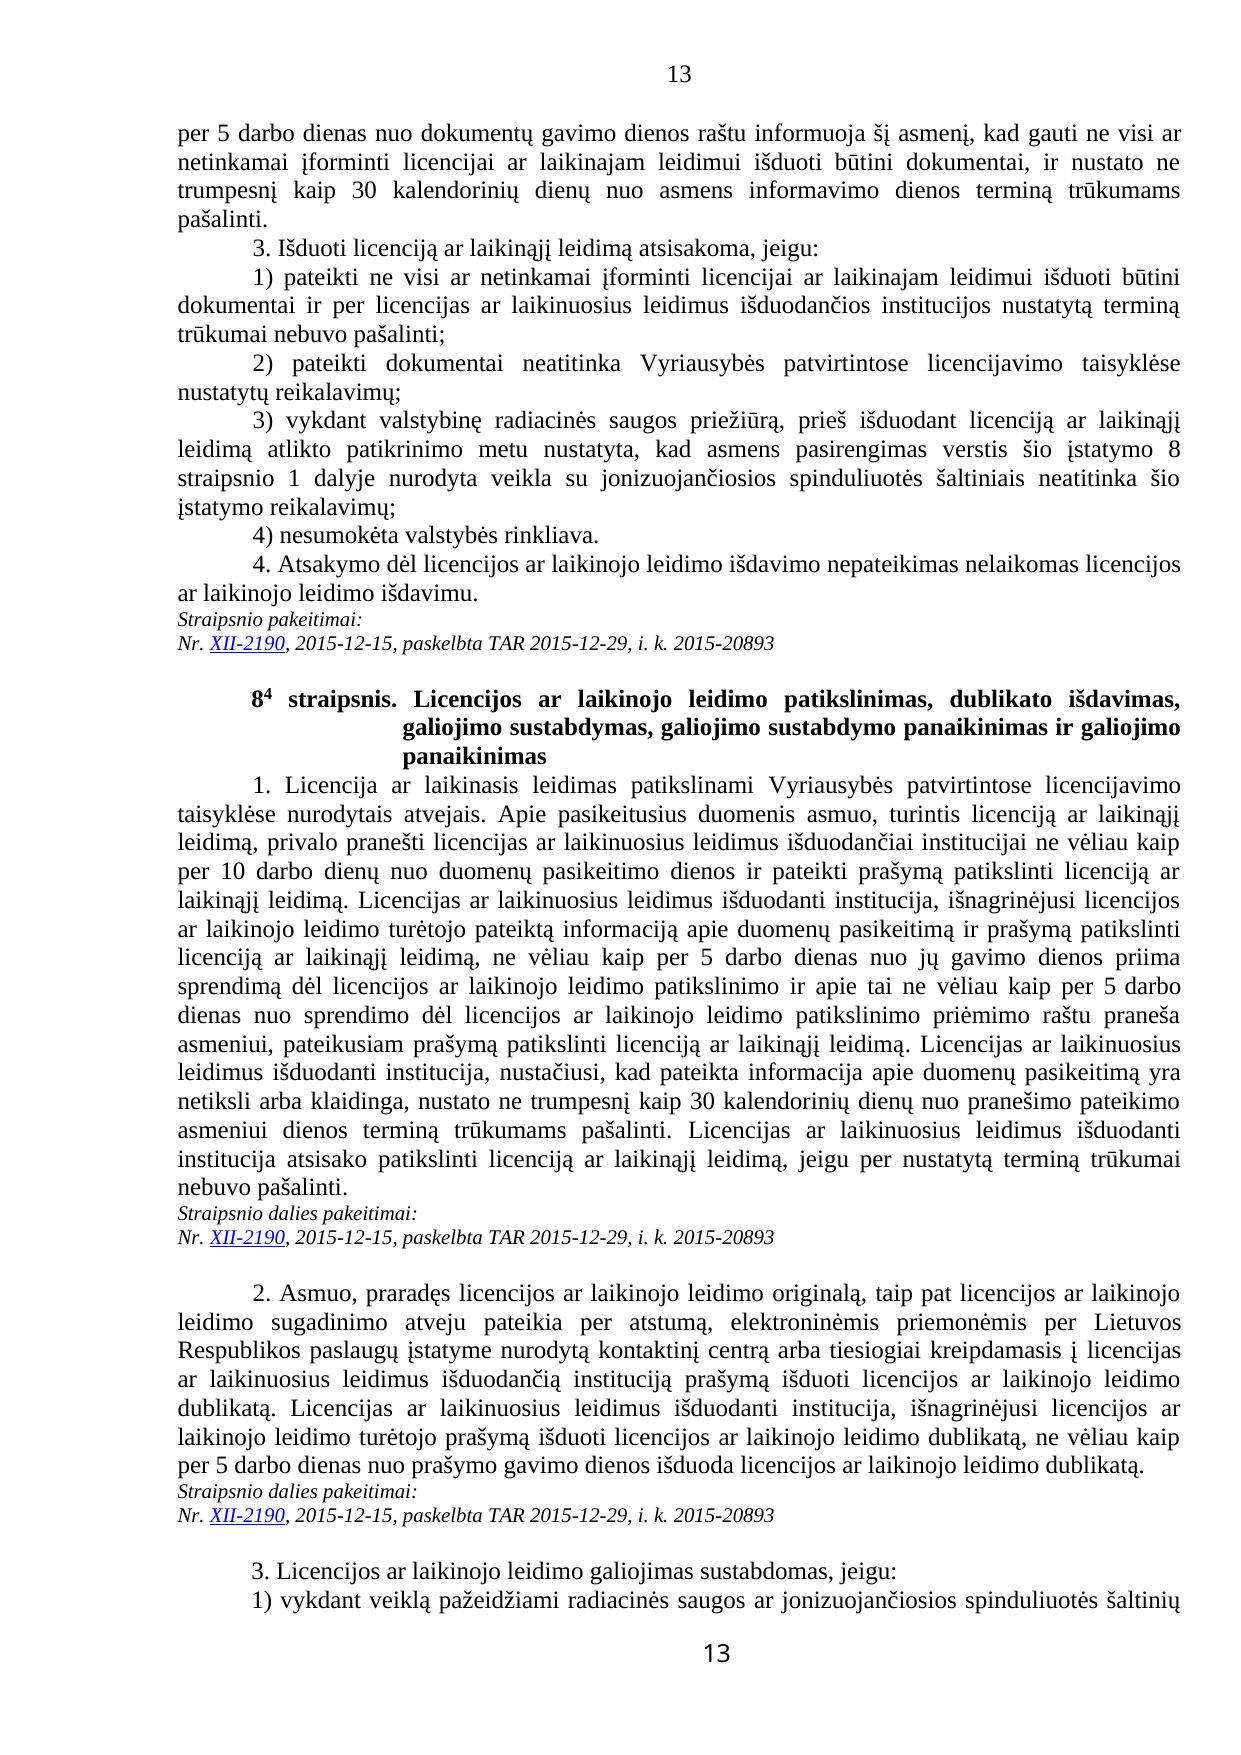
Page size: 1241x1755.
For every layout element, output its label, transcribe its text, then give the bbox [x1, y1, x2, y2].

text 2. Asmuo, praradęs licencijos ar laikinojo leidimo originalą, taip pat licencijos ar laikinojo leidimo sugadinimo atveju pateikia per atstumą, elektroninėmis priemonėmis per Lietuvos Respublikos paslaugų įstatyme nurodytą kontaktinį centrą arba tiesiogiai kreipdamasis į licencijas ar laikinuosius leidimus išduodančią instituciją prašymą išduoti licencijos ar laikinojo leidimo dublikatą. Licencijas ar laikinuosius leidimus išduodanti institucija, išnagrinėjusi licencijos ar laikinojo leidimo turėtojo prašymą išduoti licencijos ar laikinojo leidimo dublikatą, ne vėliau kaip per 5 darbo dienas nuo prašymo gavimo dienos išduoda licencijos ar laikinojo leidimo dublikatą. [177, 1278, 1181, 1479]
text 3) vykdant valstybinę radiacinės saugos priežiūrą, prieš išduodant licenciją ar laikinąjį leidimą atlikto patikrinimo metu nustatyta, kad asmens pasirengimas verstis šio įstatymo 8 straipsnio 1 dalyje nurodyta veikla su jonizuojančiosios spinduliuotės šaltiniais neatitinka šio įstatymo reikalavimų; [177, 406, 1181, 521]
text 84 straipsnis. Licencijos ar laikinojo leidimo patikslinimas, dublikato išdavimas, galiojimo sustabdymas, galiojimo sustabdymo panaikinimas ir galiojimo panaikinimas [251, 684, 1181, 770]
text 1. Licencija ar laikinasis leidimas patikslinami Vyriausybės patvirtintose licencijavimo taisyklėse nurodytais atvejais. Apie pasikeitusius duomenis asmuo, turintis licenciją ar laikinąjį leidimą, privalo pranešti licencijas ar laikinuosius leidimus išduodančiai institucijai ne vėliau kaip per 10 darbo dienų nuo duomenų pasikeitimo dienos ir pateikti prašymą patikslinti licenciją ar laikinąjį leidimą. Licencijas ar laikinuosius leidimus išduodanti institucija, išnagrinėjusi licencijos ar laikinojo leidimo turėtojo pateiktą informaciją apie duomenų pasikeitimą ir prašymą patikslinti licenciją ar laikinąjį leidimą, ne vėliau kaip per 5 darbo dienas nuo jų gavimo dienos priima sprendimą dėl licencijos ar laikinojo leidimo patikslinimo ir apie tai ne vėliau kaip per 5 darbo dienas nuo sprendimo dėl licencijos ar laikinojo leidimo patikslinimo priėmimo raštu praneša asmeniui, pateikusiam prašymą patikslinti licenciją ar laikinąjį leidimą. Licencijas ar laikinuosius leidimus išduodanti institucija, nustačiusi, kad pateikta informacija apie duomenų pasikeitimą yra netiksli arba klaidinga, nustato ne trumpesnį kaip 30 kalendorinių dienų nuo pranešimo pateikimo asmeniui dienos terminą trūkumams pašalinti. Licencijas ar laikinuosius leidimus išduodanti institucija atsisako patikslinti licenciją ar laikinąjį leidimą, jeigu per nustatytą terminą trūkumai nebuvo pašalinti. [177, 770, 1181, 1201]
text 4. Atsakymo dėl licencijos ar laikinojo leidimo išdavimo nepateikimas nelaikomas licencijos ar laikinojo leidimo išdavimu. [177, 549, 1181, 607]
text 3. Išduoti licenciją ar laikinąjį leidimą atsisakoma, jeigu: [177, 233, 1181, 262]
text 4) nesumokėta valstybės rinkliava. [177, 521, 1181, 549]
text per 5 darbo dienas nuo dokumentų gavimo dienos raštu informuoja šį asmenį, kad gauti ne visi ar netinkamai įforminti licencijai ar laikinajam leidimui išduoti būtini dokumentai, ir nustato ne trumpesnį kaip 30 kalendorinių dienų nuo asmens informavimo dienos terminą trūkumams pašalinti. [177, 118, 1181, 233]
text Nr. XII-2190, 2015-12-15, paskelbta TAR 2015-12-29, i. k. 2015-20893 [177, 1225, 1181, 1249]
text 3. Licencijos ar laikinojo leidimo galiojimas sustabdomas, jeigu: [177, 1556, 1181, 1585]
text Nr. XII-2190, 2015-12-15, paskelbta TAR 2015-12-29, i. k. 2015-20893 [177, 1503, 1181, 1527]
text 1) vykdant veiklą pažeidžiami radiacinės saugos ar jonizuojančiosios spinduliuotės šaltinių [177, 1585, 1181, 1614]
text Straipsnio dalies pakeitimai: [177, 1201, 1181, 1225]
text 1) pateikti ne visi ar netinkamai įforminti licencijai ar laikinajam leidimui išduoti būtini dokumentai ir per licencijas ar laikinuosius leidimus išduodančios institucijos nustatytą terminą trūkumai nebuvo pašalinti; [177, 262, 1181, 348]
text 2) pateikti dokumentai neatitinka Vyriausybės patvirtintose licencijavimo taisyklėse nustatytų reikalavimų; [177, 348, 1181, 406]
text Straipsnio pakeitimai: [177, 607, 1181, 631]
text Nr. XII-2190, 2015-12-15, paskelbta TAR 2015-12-29, i. k. 2015-20893 [177, 631, 1181, 655]
text Straipsnio dalies pakeitimai: [177, 1479, 1181, 1503]
